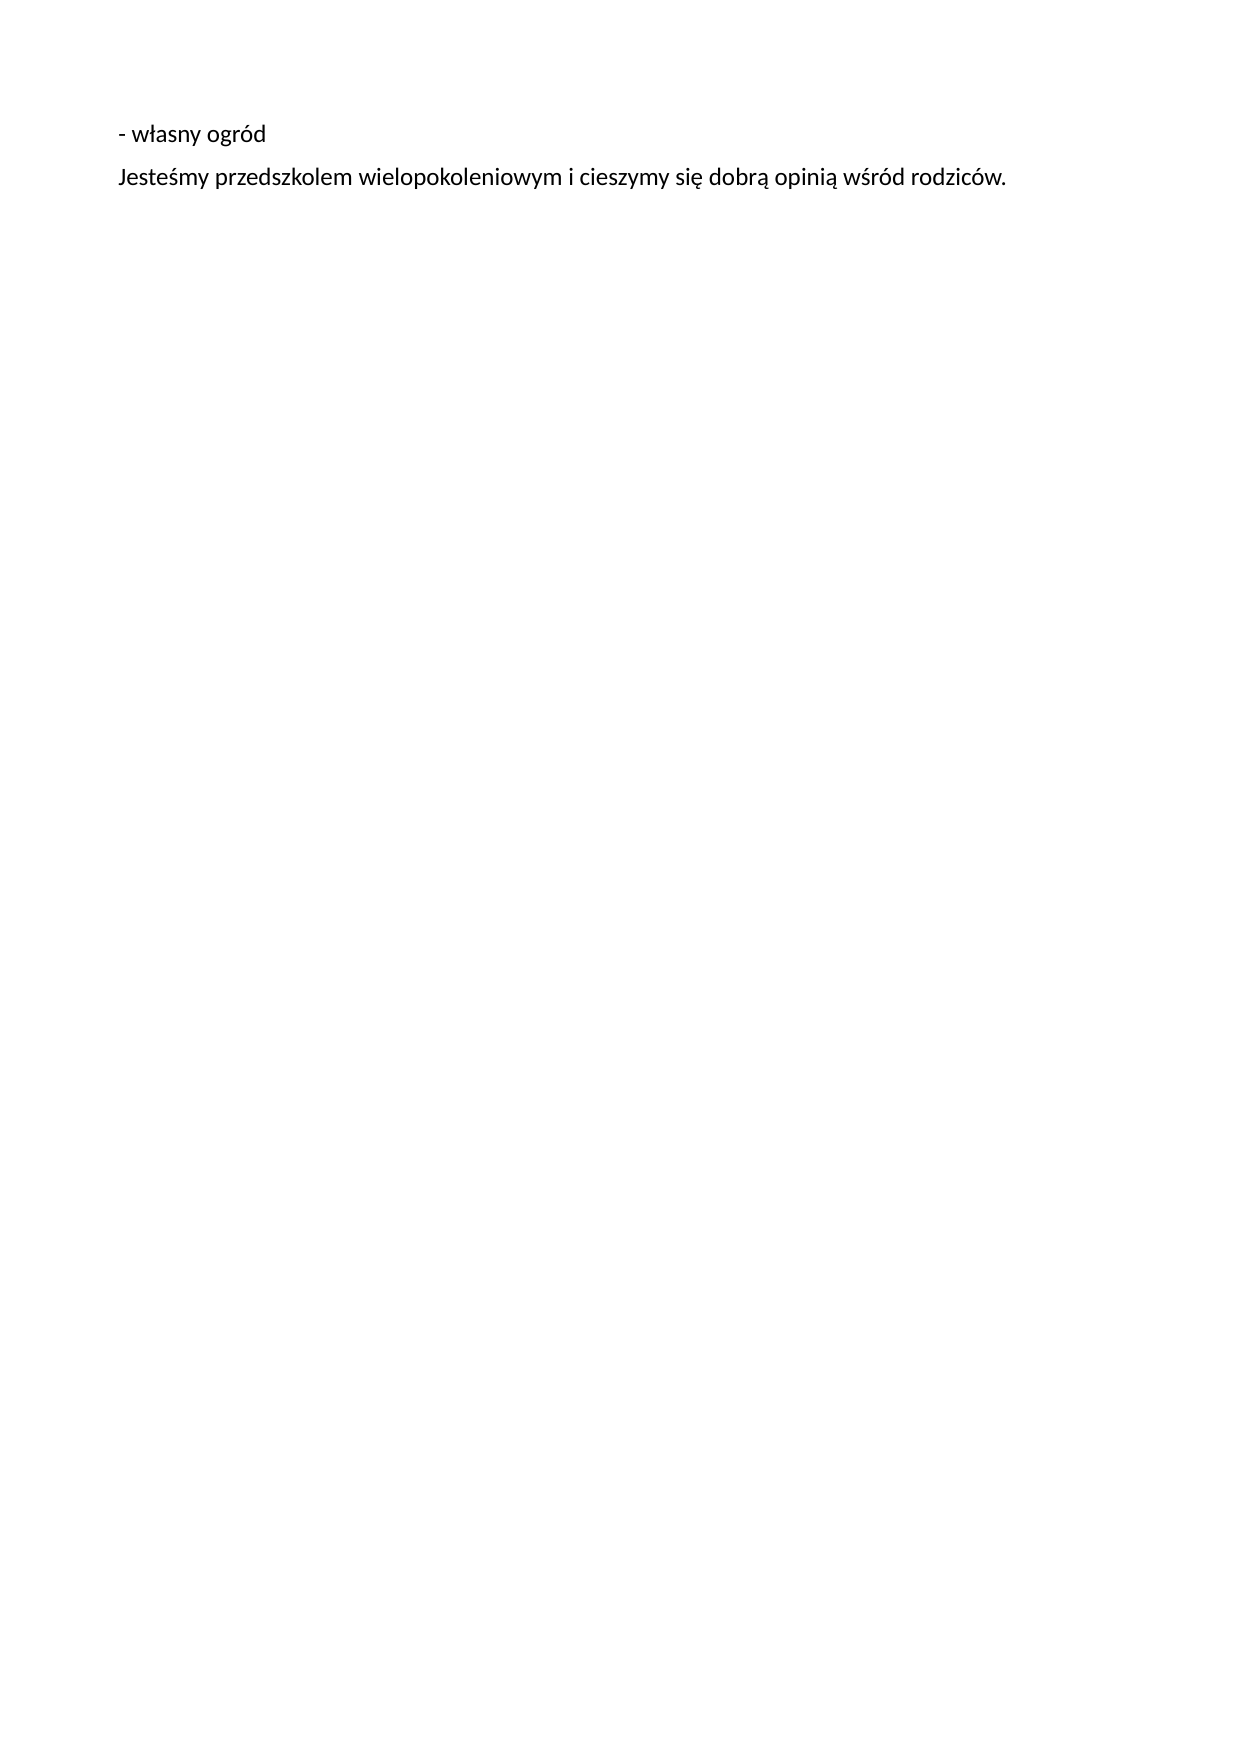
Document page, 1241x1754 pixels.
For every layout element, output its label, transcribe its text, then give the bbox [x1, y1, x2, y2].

text - własny ogród [118, 118, 1134, 149]
text Jesteśmy przedszkolem wielopokoleniowym i cieszymy się dobrą opinią wśród rodziców. [118, 161, 1134, 192]
